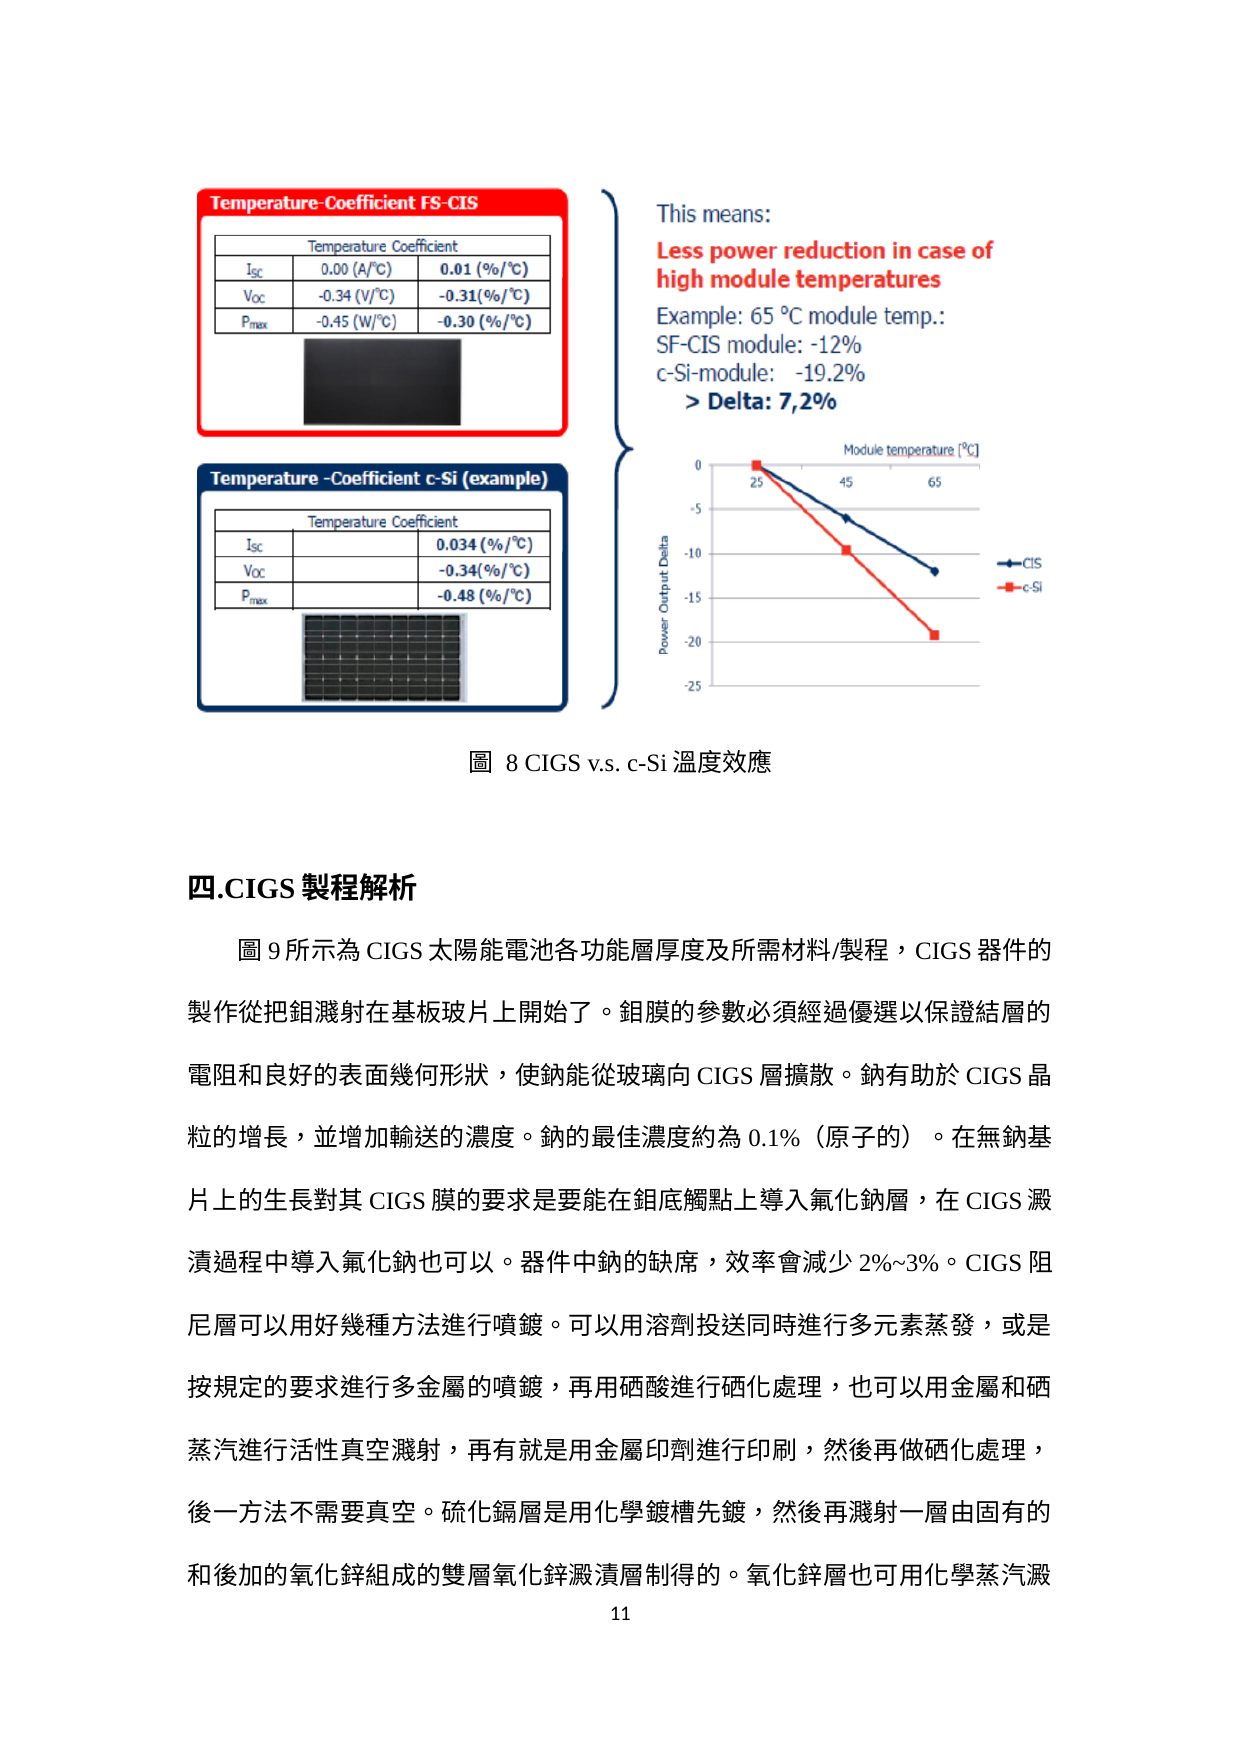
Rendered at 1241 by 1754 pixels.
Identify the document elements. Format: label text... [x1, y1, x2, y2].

text 圖9所示為CIGS太陽能電池各功能層厚度及所需材料/製程，CIGS器件的製作從把鉬濺射在基板玻片上開始了。鉬膜的參數必須經過優選以保證結層的電阻和良好的表面幾何形狀，使鈉能從玻璃向CIGS層擴散。鈉有助於CIGS晶粒的增長，並增加輸送的濃度。鈉的最佳濃度約為0.1%（原子的）。在無鈉基片上的生長對其CIGS膜的要求是要能在鉬底觸點上導入氟化鈉層，在CIGS澱漬過程中導入氟化鈉也可以。器件中鈉的缺席，效率會減少2%~3%。CIGS阻尼層可以用好幾種方法進行噴鍍。可以用溶劑投送同時進行多元素蒸發，或是按規定的要求進行多金屬的噴鍍，再用硒酸進行硒化處理，也可以用金屬和硒蒸汽進行活性真空濺射，再有就是用金屬印劑進行印刷，然後再做硒化處理，後一方法不需要真空。硫化鎘層是用化學鍍槽先鍍，然後再濺射一層由固有的和後加的氧化鋅組成的雙層氧化鋅澱漬層制得的。氧化鋅層也可用化學蒸汽澱 [187, 907, 1053, 1594]
text 圖 8 CIGS v.s. c-Si溫度效應 [187, 719, 1053, 782]
subtitle 四.CIGS製程解析 [187, 844, 1053, 907]
